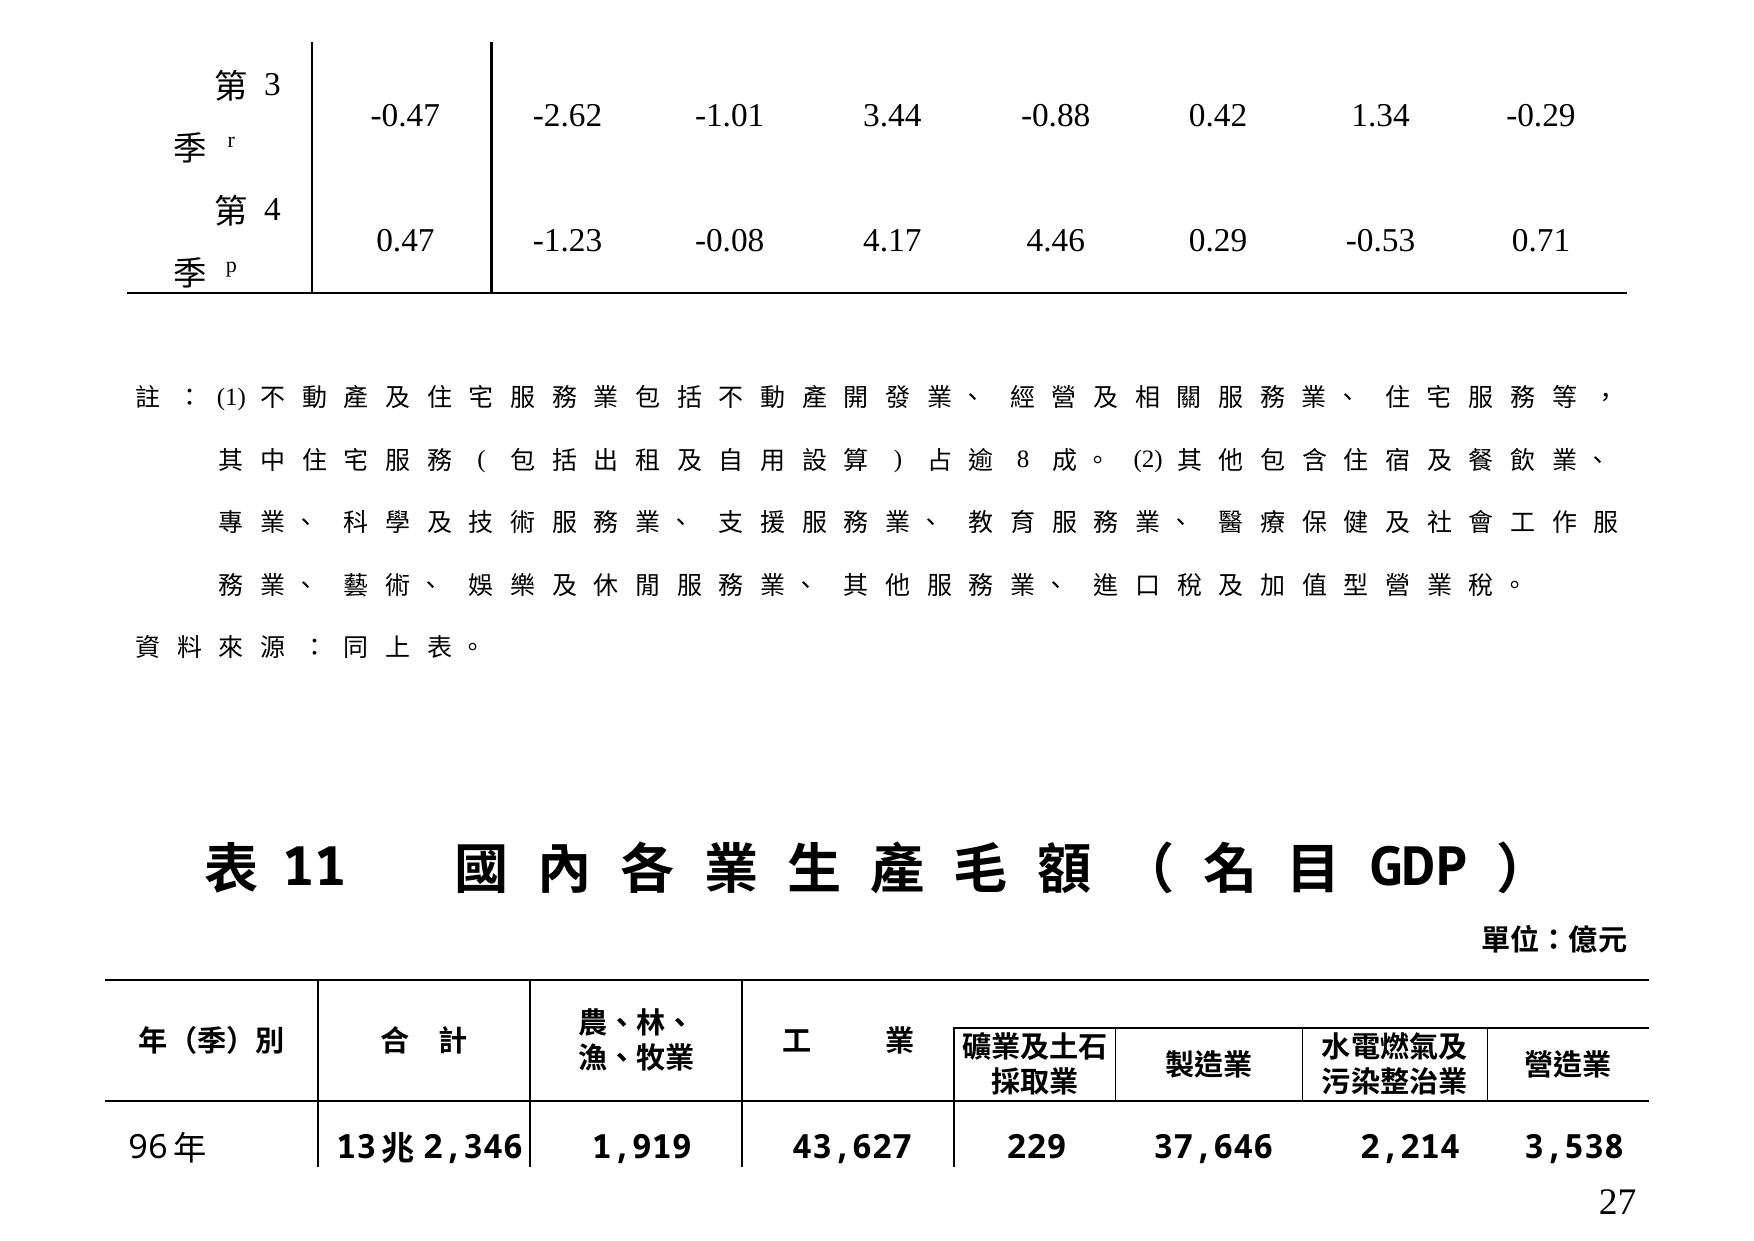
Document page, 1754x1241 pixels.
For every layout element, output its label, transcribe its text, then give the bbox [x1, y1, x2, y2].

table_cell 96年 [105, 1102, 317, 1167]
table_cell 4.46 [978, 167, 1142, 292]
table_header 年（季）別 [105, 981, 317, 1100]
table_cell 3.44 [816, 42, 978, 167]
table_cell -0.88 [978, 42, 1142, 167]
table_header 農、林、 漁、牧業 [531, 981, 741, 1100]
table_cell 製造業 [1116, 1029, 1302, 1100]
table_cell 2,214 [1302, 1102, 1487, 1167]
table_cell 1,919 [531, 1102, 741, 1167]
table_cell 13兆2,346 [319, 1102, 529, 1167]
table_cell 3,538 [1487, 1102, 1649, 1167]
table_cell 第3季r [127, 42, 311, 167]
table_cell -0.53 [1304, 167, 1466, 292]
table_cell 礦業及土石採取業 [955, 1029, 1115, 1100]
table_header 工 業 [743, 981, 954, 1100]
table_cell 37,646 [1116, 1102, 1302, 1167]
table_cell -2.62 [493, 42, 654, 167]
text 資料來源：同上表。 [127, 604, 1627, 667]
table_cell 0.47 [313, 167, 490, 292]
table_header [954, 981, 1649, 1027]
table_cell -0.47 [313, 42, 490, 167]
table_cell 水電燃氣及 污染整治業 [1303, 1029, 1487, 1100]
table_cell -0.08 [654, 167, 816, 292]
table_cell -1.01 [654, 42, 816, 167]
text 註：(1)不動產及住宅服務業包括不動產開發業、經營及相關服務業、住宅服務等，其中住宅服務(包括出租及自用設算)占逾8成。(2)其他包含住宿及餐飲業、專業、科學及技術服務業、支援服務業、教育服務業、醫療保健及社會工作服務業、藝術、娛樂及休閒服務業、其他服務業、進口稅及加值型營業稅。 [127, 354, 1627, 604]
table_cell 0.71 [1466, 167, 1627, 292]
table_cell 229 [955, 1102, 1116, 1167]
table_cell 營造業 [1488, 1029, 1649, 1100]
subtitle 表11 國內各業生產毛額（名目GDP） [127, 792, 1627, 917]
table_cell -1.23 [493, 167, 654, 292]
table_cell 4.17 [816, 167, 978, 292]
table_cell 43,627 [743, 1102, 953, 1167]
table_cell 0.42 [1142, 42, 1304, 167]
table_header 合 計 [319, 981, 529, 1100]
table_cell -0.29 [1466, 42, 1627, 167]
text 單位：億元 [127, 917, 1627, 959]
table_cell 第4季p [127, 167, 311, 292]
table_cell 1.34 [1304, 42, 1466, 167]
table_cell 0.29 [1142, 167, 1304, 292]
